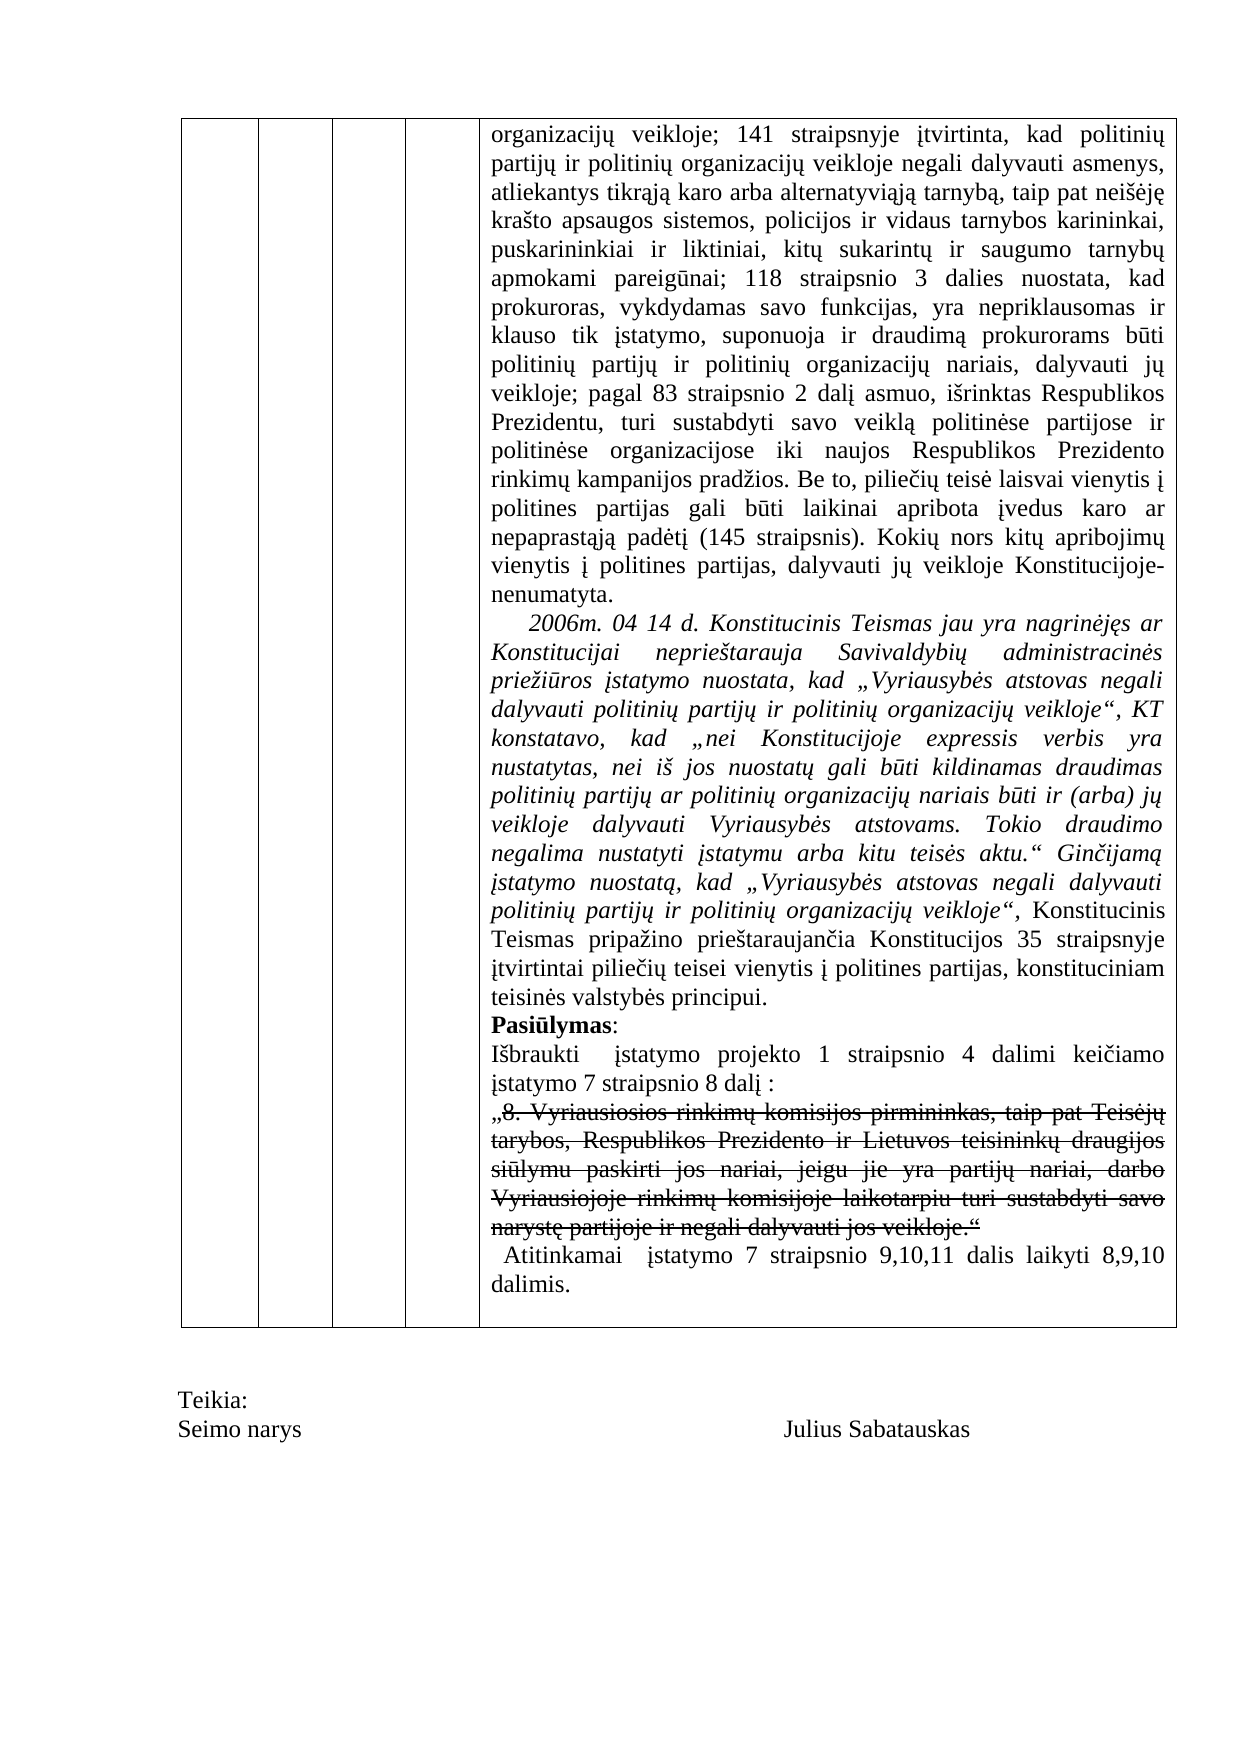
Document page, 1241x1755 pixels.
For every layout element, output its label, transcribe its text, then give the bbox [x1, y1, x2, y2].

table_cell [406, 119, 479, 1327]
table_cell [259, 119, 332, 1327]
table_cell [333, 119, 405, 1327]
table_cell organizacijų veikloje; 141 straipsnyje įtvirtinta, kad politinių partijų ir politinių organizacijų veikloje negali dalyvauti asmenys, atliekantys tikrąją karo arba alternatyviąją tarnybą, taip pat neišėję krašto apsaugos sistemos, policijos ir vidaus tarnybos karininkai, puskarininkiai ir liktiniai, kitų sukarintų ir saugumo tarnybų apmokami pareigūnai; 118 straipsnio 3 dalies nuostata, kad prokuroras, vykdydamas savo funkcijas, yra nepriklausomas ir klauso tik įstatymo, suponuoja ir draudimą prokurorams būti politinių partijų ir politinių organizacijų nariais, dalyvauti jų veikloje; pagal 83 straipsnio 2 dalį asmuo, išrinktas Respublikos Prezidentu, turi sustabdyti savo veiklą politinėse partijose ir politinėse organizacijose iki naujos Respublikos Prezidento rinkimų kampanijos pradžios. Be to, piliečių teisė laisvai vienytis į politines partijas gali būti laikinai apribota įvedus karo ar nepaprastąją padėtį (145 straipsnis). Kokių nors kitų apribojimų vienytis į politines partijas, dalyvauti jų veikloje Konstitucijoje- nenumatyta. 2006m. 04 14 d. Konstitucinis Teismas jau yra nagrinėjęs ar Konstitucijai neprieštarauja Savivaldybių administracinės priežiūros įstatymo nuostata, kad „Vyriausybės atstovas negali dalyvauti politinių partijų ir politinių organizacijų veikloje“, KT konstatavo, kad „nei Konstitucijoje expressis verbis yra nustatytas, nei iš jos nuostatų gali būti kildinamas draudimas politinių partijų ar politinių organizacijų nariais būti ir (arba) jų veikloje dalyvauti Vyriausybės atstovams. Tokio draudimo negalima nustatyti įstatymu arba kitu teisės aktu.“ Ginčijamą įstatymo nuostatą, kad „Vyriausybės atstovas negali dalyvauti politinių partijų ir politinių organizacijų veikloje“, Konstitucinis Teismas pripažino prieštaraujančia Konstitucijos 35 straipsnyje įtvirtintai piliečių teisei vienytis į politines partijas, konstituciniam teisinės valstybės principui. Pasiūlymas: Išbraukti įstatymo projekto 1 straipsnio 4 dalimi keičiamo įstatymo 7 straipsnio 8 dalį : „8. Vyriausiosios rinkimų komisijos pirmininkas, taip pat Teisėjų tarybos, Respublikos Prezidento ir Lietuvos teisininkų draugijos siūlymu paskirti jos nariai, jeigu jie yra partijų nariai, darbo Vyriausiojoje rinkimų komisijoje laikotarpiu turi sustabdyti savo narystę partijoje ir negali dalyvauti jos veikloje.“ Atitinkamai įstatymo 7 straipsnio 9,10,11 dalis laikyti 8,9,10 dalimis. [480, 119, 1176, 1327]
text Seimo narys Julius Sabatauskas [177, 1414, 1181, 1443]
text Teikia: [177, 1385, 1181, 1414]
table_cell [182, 119, 258, 1327]
